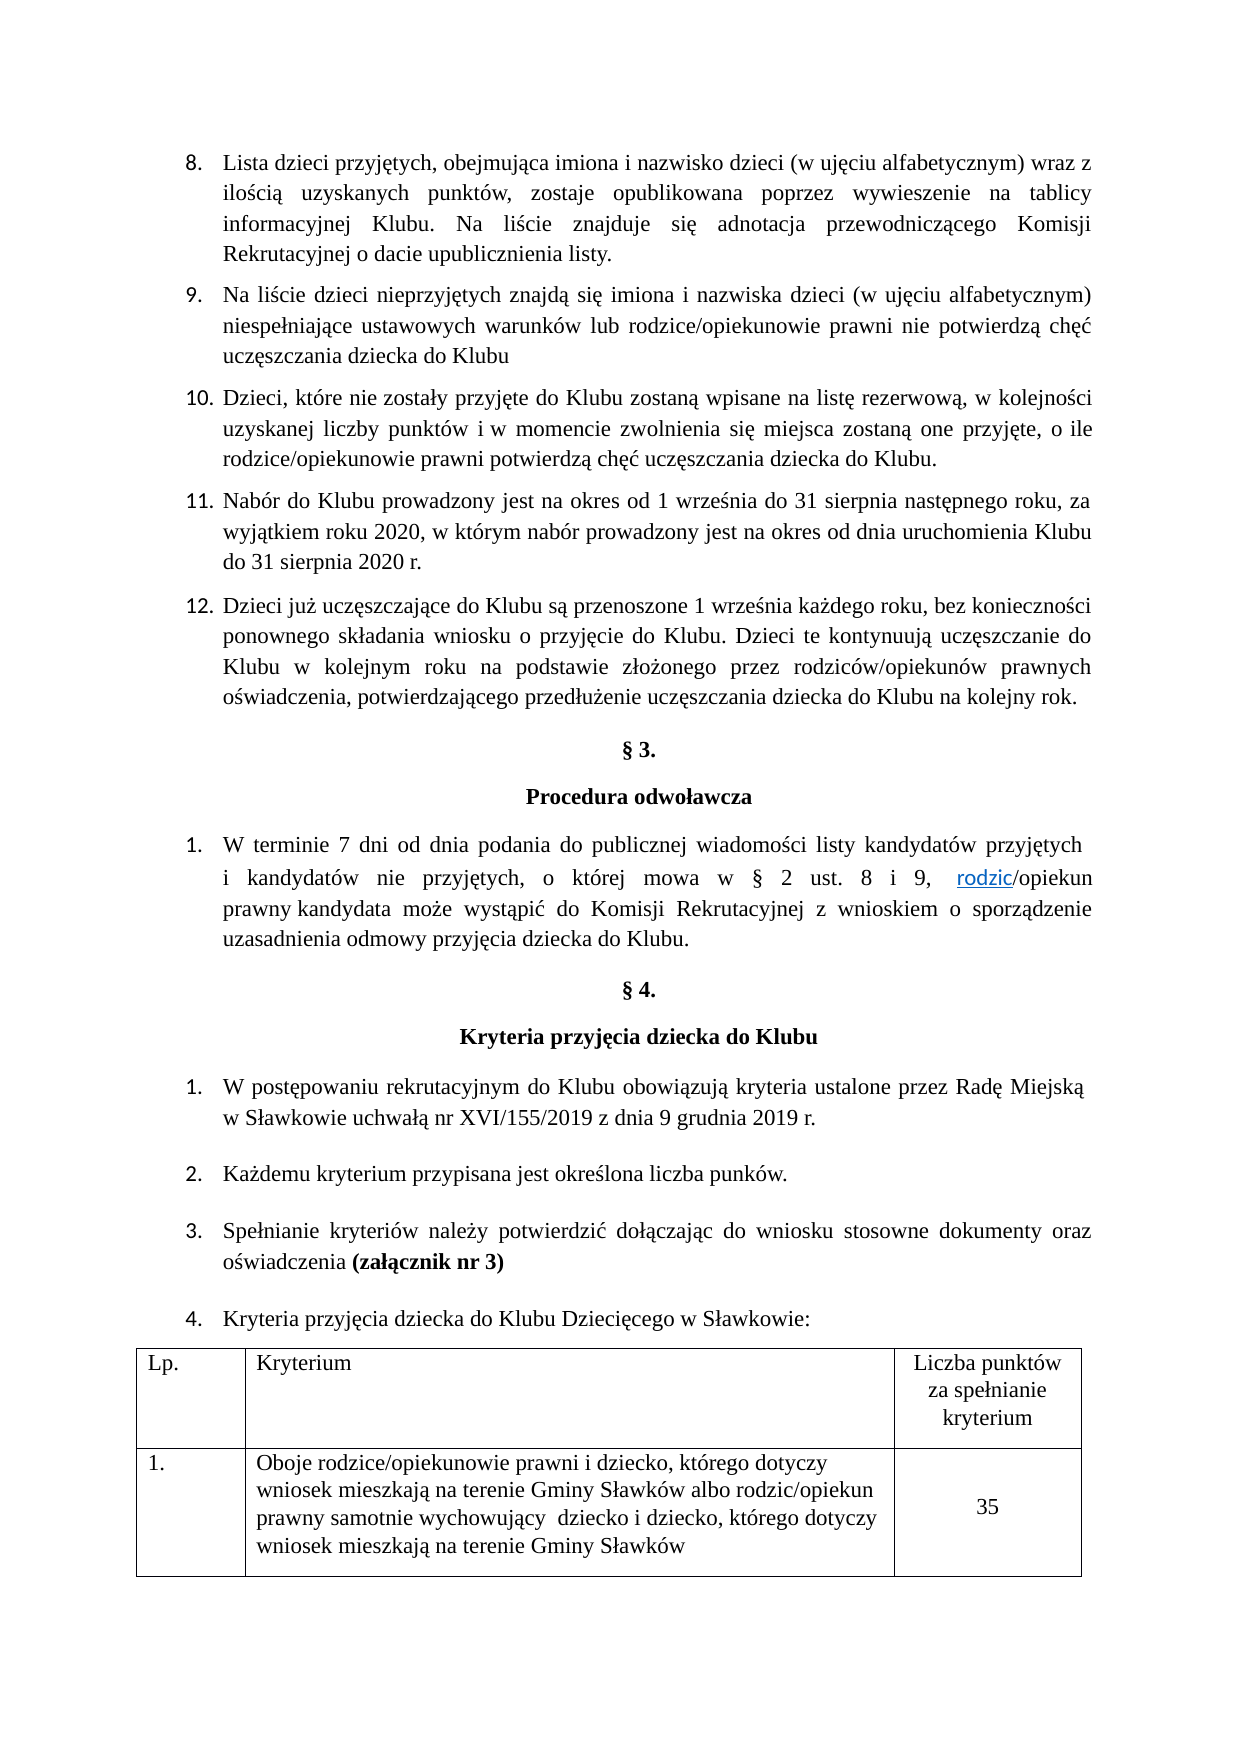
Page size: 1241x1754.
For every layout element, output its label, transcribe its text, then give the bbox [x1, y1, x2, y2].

list Nabór do Klubu prowadzony jest na okres od 1 września do 31 sierpnia następnego roku, za wyjątkiem roku 2020, w którym nabór prowadzony jest na okres od dnia uruchomienia Klubu do 31 sierpnia 2020 r. [185, 486, 1093, 574]
text § 4. [185, 976, 1093, 1002]
list W postępowaniu rekrutacyjnym do Klubu obowiązują kryteria ustalone przez Radę Miejską w Sławkowie uchwałą nr XVI/155/2019 z dnia 9 grudnia 2019 r. [185, 1072, 1093, 1131]
table_cell 35 [895, 1449, 1081, 1576]
table_header Lp. [137, 1349, 245, 1448]
list Na liście dzieci nieprzyjętych znajdą się imiona i nazwiska dzieci (w ujęciu alfabetycznym) niespełniające ustawowych warunków lub rodzice/opiekunowie prawni nie potwierdzą chęć uczęszczania dziecka do Klubu [185, 281, 1093, 369]
text § 3. [185, 736, 1093, 762]
list Dzieci, które nie zostały przyjęte do Klubu zostaną wpisane na listę rezerwową, w kolejności uzyskanej liczby punktów i w momencie zwolnienia się miejsca zostaną one przyjęte, o ile rodzice/opiekunowie prawni potwierdzą chęć uczęszczania dziecka do Klubu. [185, 383, 1093, 472]
list Lista dzieci przyjętych, obejmująca imiona i nazwisko dzieci (w ujęciu alfabetycznym) wraz z ilością uzyskanych punktów, zostaje opublikowana poprzez wywieszenie na tablicy informacyjnej Klubu. Na liście znajduje się adnotacja przewodniczącego Komisji Rekrutacyjnej o dacie upublicznienia listy. [185, 148, 1093, 266]
list Kryteria przyjęcia dziecka do Klubu Dziecięcego w Sławkowie: [185, 1304, 1093, 1332]
table_cell Oboje rodzice/opiekunowie prawni i dziecko, którego dotyczy wniosek mieszkają na terenie Gminy Sławków albo rodzic/opiekun prawny samotnie wychowujący dziecko i dziecko, którego dotyczy wniosek mieszkają na terenie Gminy Sławków [246, 1449, 894, 1576]
table_cell 1. [137, 1449, 245, 1576]
list Spełnianie kryteriów należy potwierdzić dołączając do wniosku stosowne dokumenty oraz oświadczenia (załącznik nr 3) [185, 1217, 1093, 1275]
list W terminie 7 dni od dnia podania do publicznej wiadomości listy kandydatów przyjętych i kandydatów nie przyjętych, o której mowa w § 2 ust. 8 i 9, rodzic/opiekun prawny kandydata może wystąpić do Komisji Rekrutacyjnej z wnioskiem o sporządzenie uzasadnienia odmowy przyjęcia dziecka do Klubu. [185, 831, 1093, 951]
table_header Kryterium [246, 1349, 894, 1448]
list Dzieci już uczęszczające do Klubu są przenoszone 1 września każdego roku, bez konieczności ponownego składania wniosku o przyjęcie do Klubu. Dzieci te kontynuują uczęszczanie do Klubu w kolejnym roku na podstawie złożonego przez rodziców/opiekunów prawnych oświadczenia, potwierdzającego przedłużenie uczęszczania dziecka do Klubu na kolejny rok. [185, 591, 1093, 709]
text Procedura odwoławcza [185, 783, 1093, 810]
text Kryteria przyjęcia dziecka do Klubu [185, 1023, 1093, 1049]
table_header Liczba punktów za spełnianie kryterium [895, 1349, 1081, 1448]
list Każdemu kryterium przypisana jest określona liczba punków. [185, 1159, 1093, 1187]
